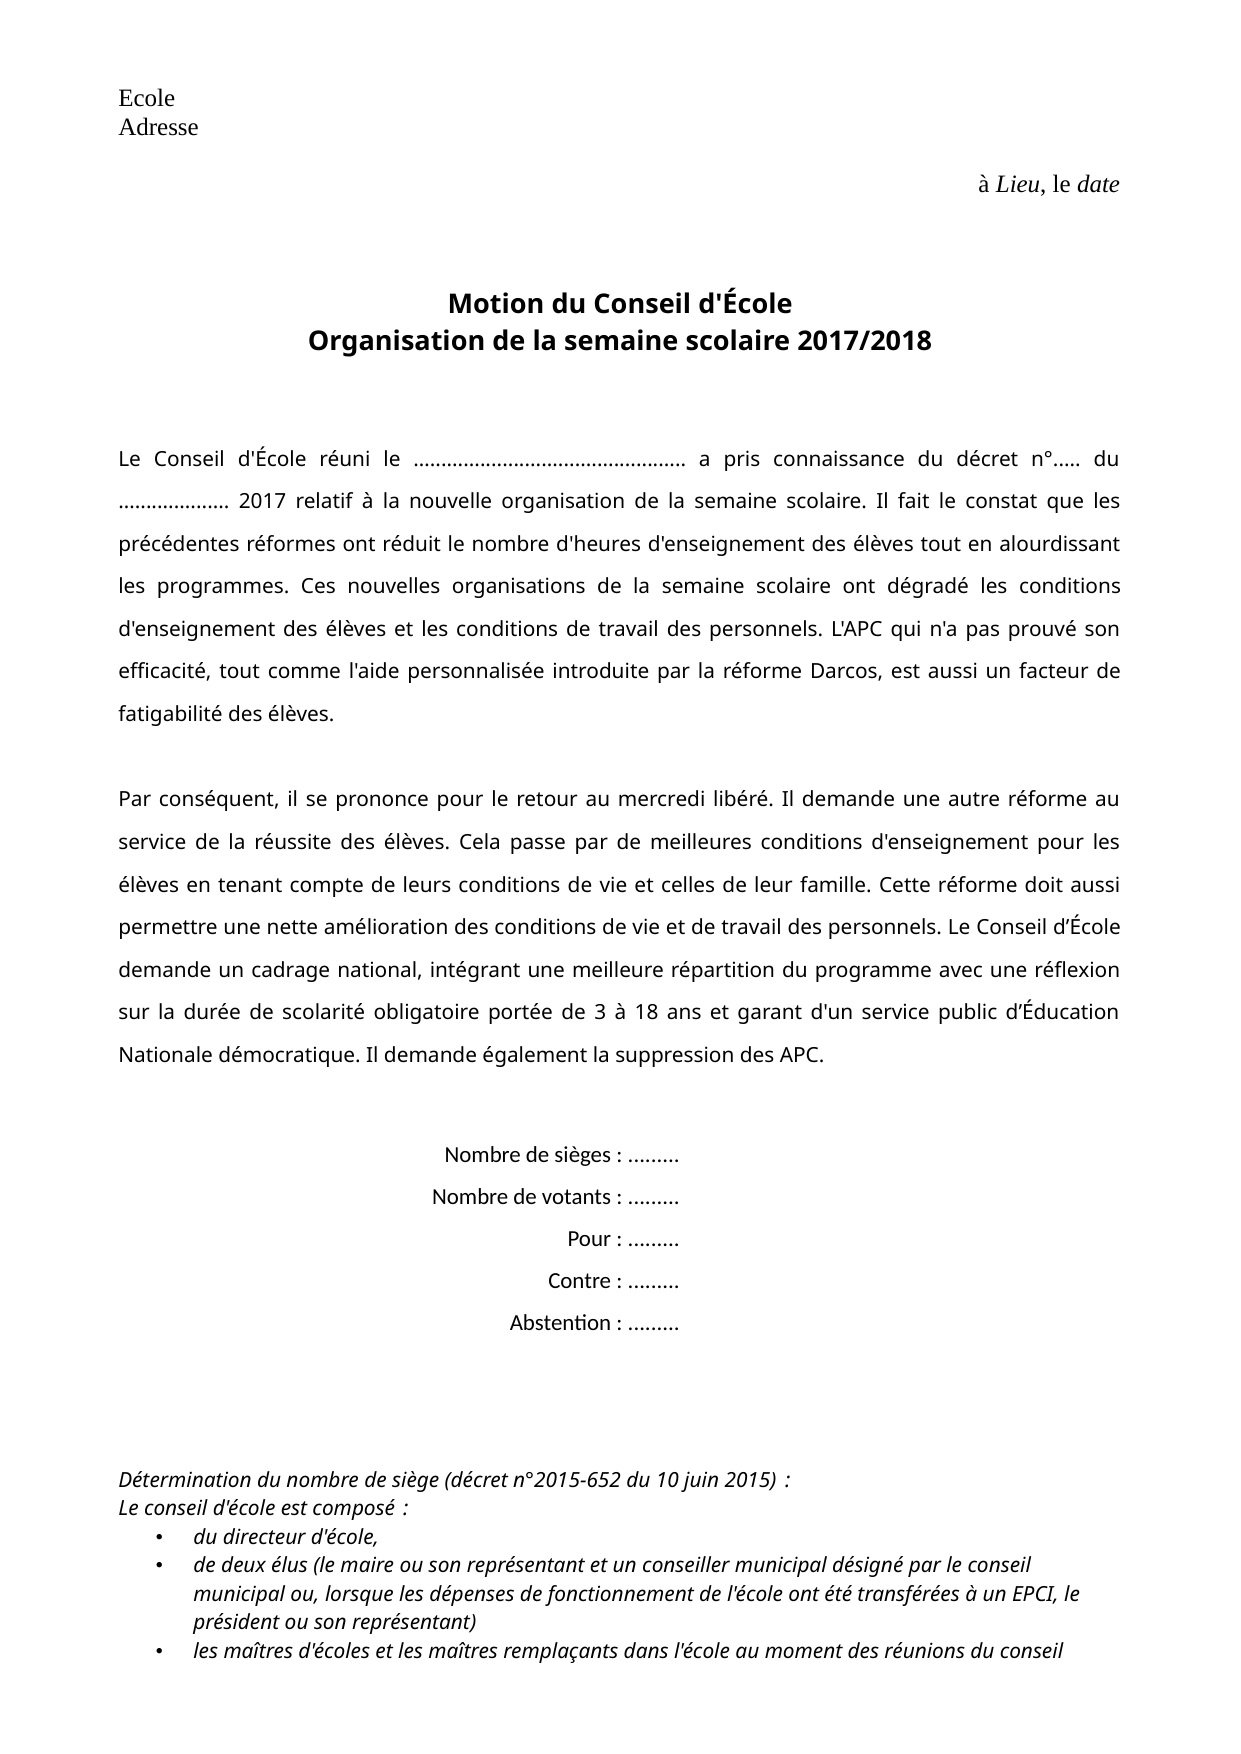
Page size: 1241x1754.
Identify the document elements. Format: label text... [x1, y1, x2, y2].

text à Lieu, le date [118, 169, 1122, 198]
text Adresse [118, 112, 1122, 141]
text Le conseil d'école est composé : [118, 1493, 1122, 1522]
text Pour : ......... [415, 1224, 679, 1252]
text Motion du Conseil d'École [118, 284, 1122, 321]
text Détermination du nombre de siège (décret n°2015-652 du 10 juin 2015) : [118, 1465, 1122, 1493]
text Nombre de votants : ......... [415, 1182, 679, 1210]
list du directeur d'école, [156, 1522, 1122, 1550]
text Nombre de sièges : ......... [415, 1140, 679, 1168]
text Contre : ......... [415, 1266, 679, 1294]
text Abstention : ......... [415, 1308, 679, 1336]
list les maîtres d'écoles et les maîtres remplaçants dans l'école au moment des réunions du conseil [156, 1636, 1122, 1664]
list de deux élus (le maire ou son représentant et un conseiller municipal désigné par le conseil municipal ou, lorsque les dépenses de fonctionnement de l'école ont été transférées à un EPCI, le président ou son représentant) [156, 1550, 1122, 1636]
text Par conséquent, il se prononce pour le retour au mercredi libéré. Il demande une autre réforme au service de la réussite des élèves. Cela passe par de meilleures conditions d'enseignement pour les élèves en tenant compte de leurs conditions de vie et celles de leur famille. Cette réforme doit aussi permettre une nette amélioration des conditions de vie et de travail des personnels. Le Conseil d’École demande un cadrage national, intégrant une meilleure répartition du programme avec une réflexion sur la durée de scolarité obligatoire portée de 3 à 18 ans et garant d'un service public d’Éducation Nationale démocratique. Il demande également la suppression des APC. [118, 784, 1122, 1068]
text Ecole [118, 83, 1122, 112]
text Le Conseil d'École réuni le ….............................................. a pris connaissance du décret n°..... du …................. 2017 relatif à la nouvelle organisation de la semaine scolaire. Il fait le constat que les précédentes réformes ont réduit le nombre d'heures d'enseignement des élèves tout en alourdissant les programmes. Ces nouvelles organisations de la semaine scolaire ont dégradé les conditions d'enseignement des élèves et les conditions de travail des personnels. L'APC qui n'a pas prouvé son efficacité, tout comme l'aide personnalisée introduite par la réforme Darcos, est aussi un facteur de fatigabilité des élèves. [118, 444, 1122, 728]
text Organisation de la semaine scolaire 2017/2018 [118, 321, 1122, 358]
